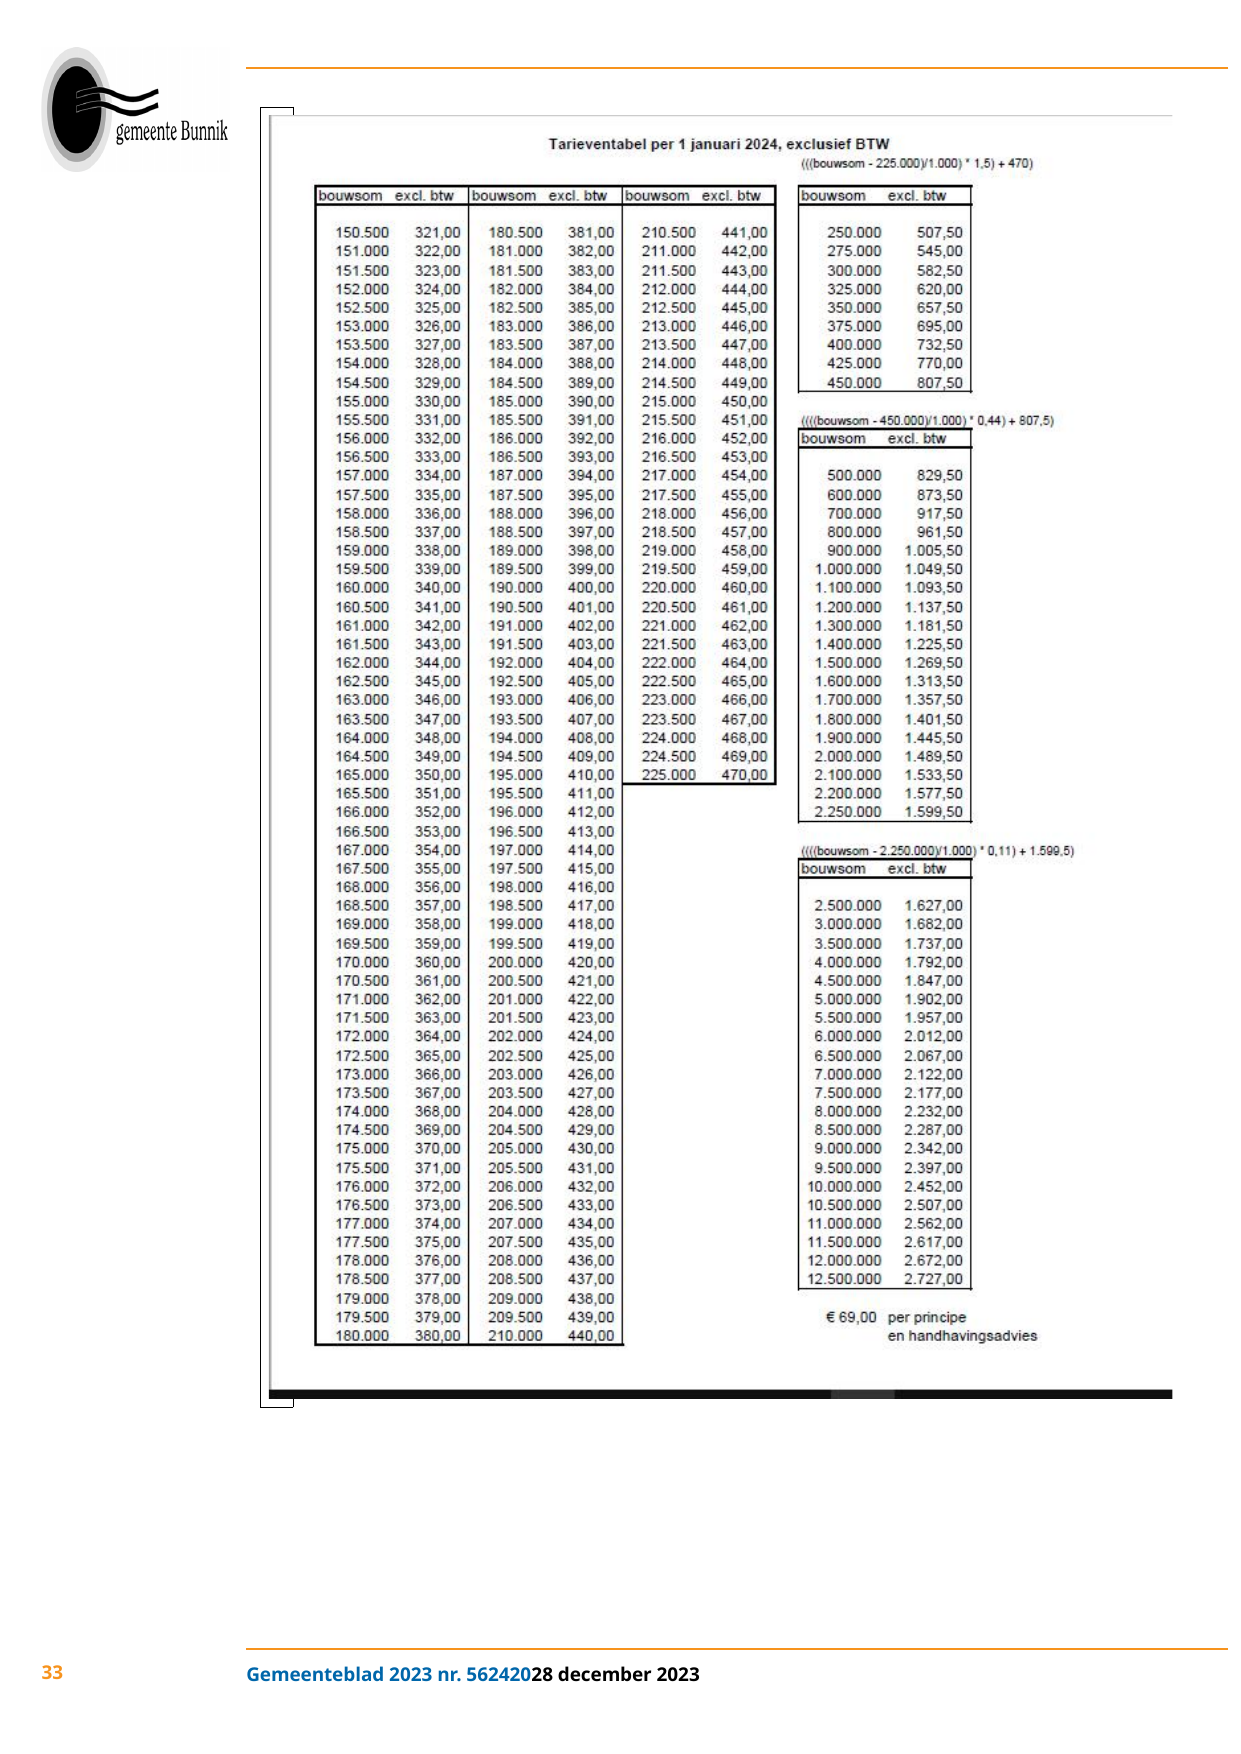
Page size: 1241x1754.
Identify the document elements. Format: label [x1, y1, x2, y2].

picture [41, 47, 231, 172]
picture [268, 115, 1173, 1399]
